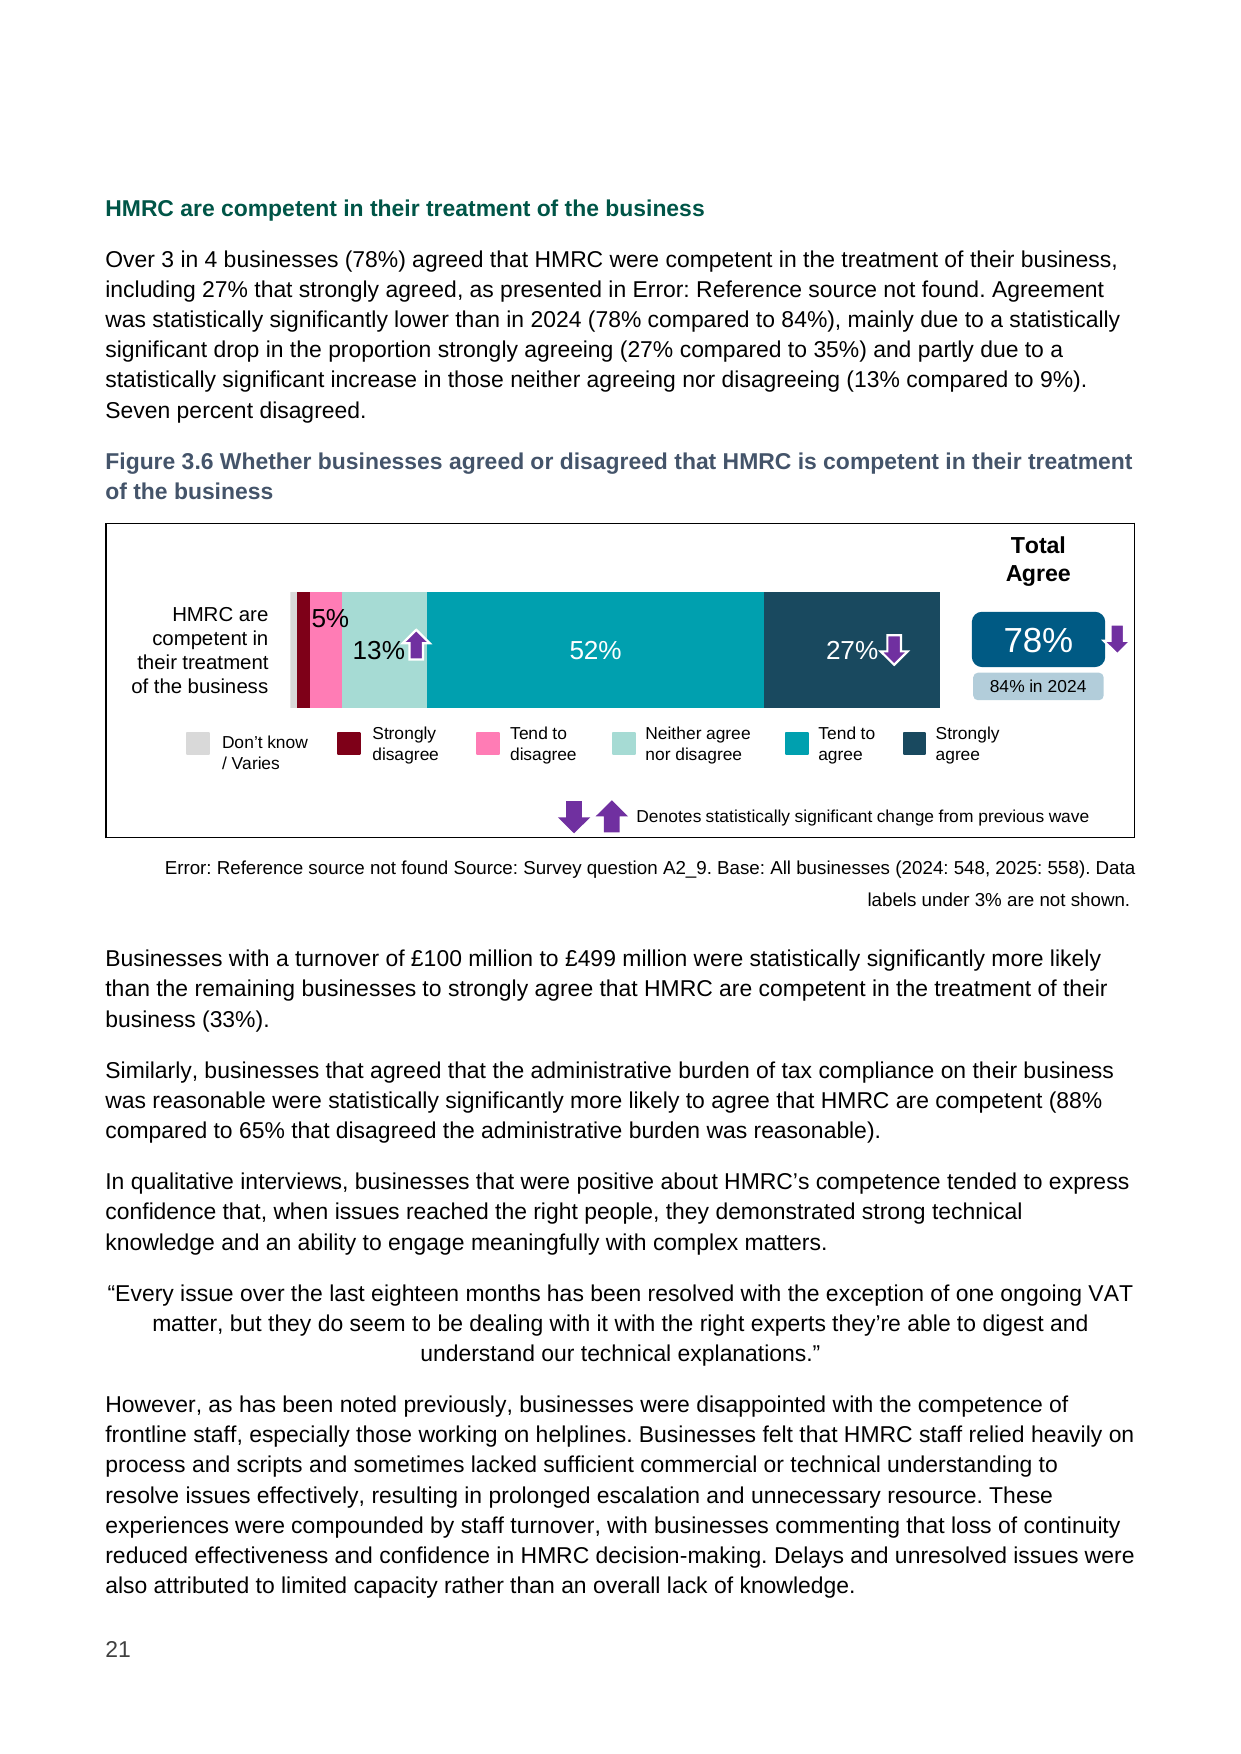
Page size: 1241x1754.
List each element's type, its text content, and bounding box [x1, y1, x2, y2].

text Figure 3.6 Whether businesses agreed or disagreed that HMRC is competent in their treatment of the business [105, 448, 1135, 504]
text Businesses with a turnover of £100 million to £499 million were statistically significantly more likely than the remaining businesses to strongly agree that HMRC are competent in the treatment of their business (33%). [105, 945, 1135, 1032]
text However, as has been noted previously, businesses were disappointed with the competence of frontline staff, especially those working on helplines. Businesses felt that HMRC staff relied heavily on process and scripts and sometimes lacked sufficient commercial or technical understanding to resolve issues effectively, resulting in prolonged escalation and unnecessary resource. These experiences were compounded by staff turnover, with businesses commenting that loss of continuity reduced effectiveness and confidence in HMRC decision‑making. Delays and unresolved issues were also attributed to limited capacity rather than an overall lack of knowledge. [105, 1391, 1135, 1598]
text HMRC are competent in their treatment of the business [105, 194, 1135, 221]
text “Every issue over the last eighteen months has been resolved with the exception of one ongoing VAT matter, but they do seem to be dealing with it with the right experts they’re able to digest and understand our technical explanations.” [105, 1279, 1135, 1366]
text In qualitative interviews, businesses that were positive about HMRC’s competence tended to express confidence that, when issues reached the right people, they demonstrated strong technical knowledge and an ability to engage meaningfully with complex matters. [105, 1168, 1135, 1255]
text Over 3 in 4 businesses (78%) agreed that HMRC were competent in the treatment of their business, including 27% that strongly agreed, as presented in Figure 3.6. Agreement was statistically significantly lower than in 2024 (78% compared to 84%), mainly due to a statistically significant drop in the proportion strongly agreeing (27% compared to 35%) and partly due to a statistically significant increase in those neither agreeing nor disagreeing (13% compared to 9%). Seven percent disagreed. [105, 246, 1135, 423]
text Figure 3.6 Source: Survey question A2_9. Base: All businesses (2024: 548, 2025: 558). Data labels under 3% are not shown. [105, 857, 1135, 916]
text Similarly, businesses that agreed that the administrative burden of tax compliance on their business was reasonable were statistically significantly more likely to agree that HMRC are competent (88% compared to 65% that disagreed the administrative burden was reasonable). [105, 1057, 1135, 1143]
